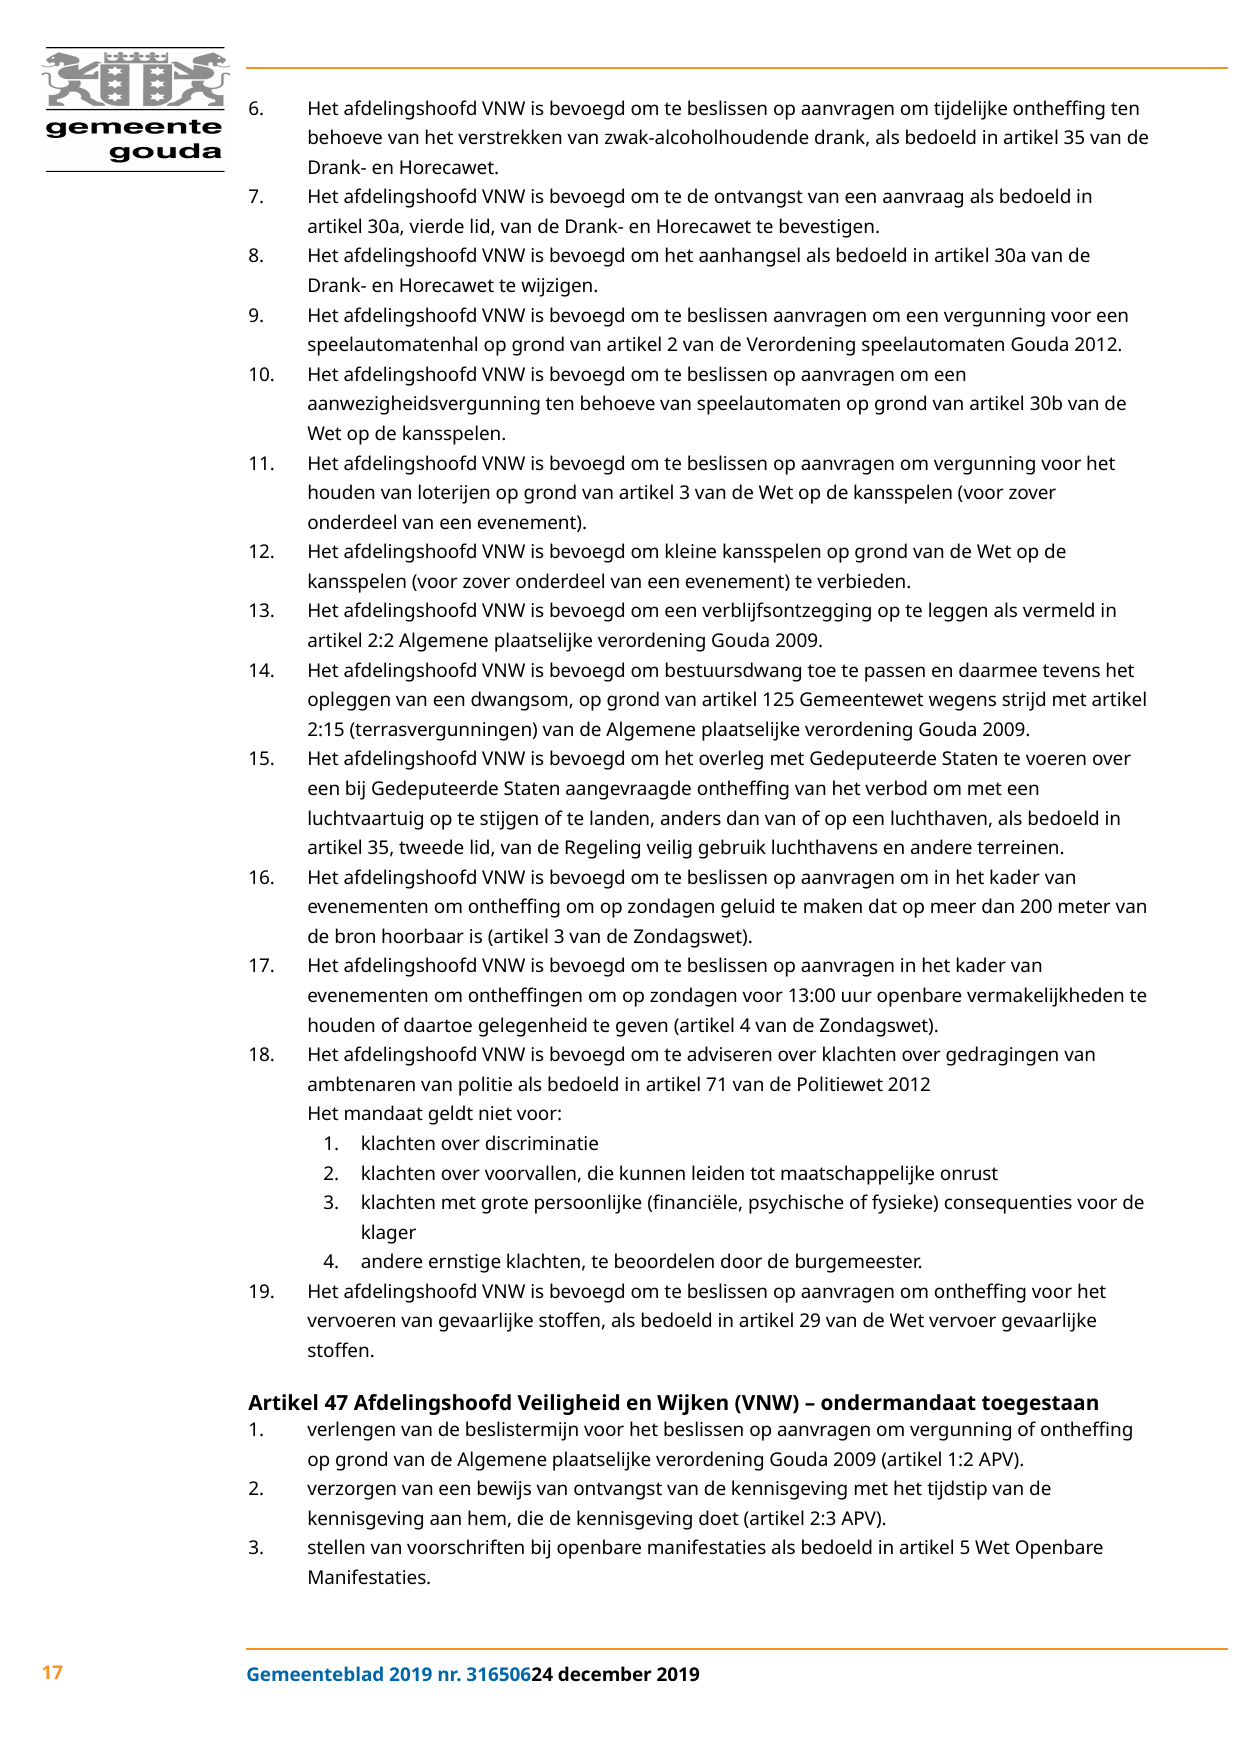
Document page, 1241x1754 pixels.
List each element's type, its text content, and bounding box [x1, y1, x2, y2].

list andere ernstige klachten, te beoordelen door de burgemeester. [323, 1248, 1152, 1274]
list Het afdelingshoofd VNW is bevoegd om te beslissen op aanvragen om tijdelijke ontheffing ten behoeve van het verstrekken van zwak-alcoholhoudende drank, als bedoeld in artikel 35 van de Drank- en Horecawet. [248, 95, 1152, 180]
list verlengen van de beslistermijn voor het beslissen op aanvragen om vergunning of ontheffing op grond van de Algemene plaatselijke verordening Gouda 2009 (artikel 1:2 APV). [248, 1416, 1152, 1471]
list verzorgen van een bewijs van ontvangst van de kennisgeving met het tijdstip van de kennisgeving aan hem, die de kennisgeving doet (artikel 2:3 APV). [248, 1475, 1152, 1531]
list Het afdelingshoofd VNW is bevoegd om bestuursdwang toe te passen en daarmee tevens het opleggen van een dwangsom, op grond van artikel 125 Gemeentewet wegens strijd met artikel 2:15 (terrasvergunningen) van de Algemene plaatselijke verordening Gouda 2009. [248, 657, 1152, 742]
list Het afdelingshoofd VNW is bevoegd om te beslissen op aanvragen om in het kader van evenementen om ontheffing om op zondagen geluid te maken dat op meer dan 200 meter van de bron hoorbaar is (artikel 3 van de Zondagswet). [248, 864, 1152, 949]
list Het afdelingshoofd VNW is bevoegd om te adviseren over klachten over gedragingen van ambtenaren van politie als bedoeld in artikel 71 van de Politiewet 2012 [248, 1041, 1152, 1097]
list Het afdelingshoofd VNW is bevoegd om te beslissen op aanvragen om vergunning voor het houden van loterijen op grond van artikel 3 van de Wet op de kansspelen (voor zover onderdeel van een evenement). [248, 450, 1152, 535]
list klachten over voorvallen, die kunnen leiden tot maatschappelijke onrust [323, 1160, 1152, 1186]
list stellen van voorschriften bij openbare manifestaties als bedoeld in artikel 5 Wet Openbare Manifestaties. [248, 1534, 1152, 1590]
text Artikel 47 Afdelingshoofd Veiligheid en Wijken (VNW) – ondermandaat toegestaan [248, 1388, 1152, 1416]
list Het afdelingshoofd VNW is bevoegd om het overleg met Gedeputeerde Staten te voeren over een bij Gedeputeerde Staten aangevraagde ontheffing van het verbod om met een luchtvaartuig op te stijgen of te landen, anders dan van of op een luchthaven, als bedoeld in artikel 35, tweede lid, van de Regeling veilig gebruik luchthavens en andere terreinen. [248, 746, 1152, 860]
list klachten over discriminatie [323, 1130, 1152, 1156]
list Het afdelingshoofd VNW is bevoegd om te beslissen op aanvragen om ontheffing voor het vervoeren van gevaarlijke stoffen, als bedoeld in artikel 29 van de Wet vervoer gevaarlijke stoffen. [248, 1278, 1152, 1363]
list Het afdelingshoofd VNW is bevoegd om een verblijfsontzegging op te leggen als vermeld in artikel 2:2 Algemene plaatselijke verordening Gouda 2009. [248, 598, 1152, 653]
list Het afdelingshoofd VNW is bevoegd om te beslissen aanvragen om een vergunning voor een speelautomatenhal op grond van artikel 2 van de Verordening speelautomaten Gouda 2012. [248, 302, 1152, 357]
picture [41, 47, 231, 172]
list klachten met grote persoonlijke (financiële, psychische of fysieke) consequenties voor de klager [323, 1189, 1152, 1245]
list Het mandaat geldt niet voor: [248, 1101, 1152, 1126]
list Het afdelingshoofd VNW is bevoegd om het aanhangsel als bedoeld in artikel 30a van de Drank- en Horecawet te wijzigen. [248, 243, 1152, 298]
list Het afdelingshoofd VNW is bevoegd om te beslissen op aanvragen om een aanwezigheidsvergunning ten behoeve van speelautomaten op grond van artikel 30b van de Wet op de kansspelen. [248, 361, 1152, 446]
list Het afdelingshoofd VNW is bevoegd om kleine kansspelen op grond van de Wet op de kansspelen (voor zover onderdeel van een evenement) te verbieden. [248, 538, 1152, 594]
list Het afdelingshoofd VNW is bevoegd om te de ontvangst van een aanvraag als bedoeld in artikel 30a, vierde lid, van de Drank- en Horecawet te bevestigen. [248, 183, 1152, 239]
list Het afdelingshoofd VNW is bevoegd om te beslissen op aanvragen in het kader van evenementen om ontheffingen om op zondagen voor 13:00 uur openbare vermakelijkheden te houden of daartoe gelegenheid te geven (artikel 4 van de Zondagswet). [248, 953, 1152, 1038]
